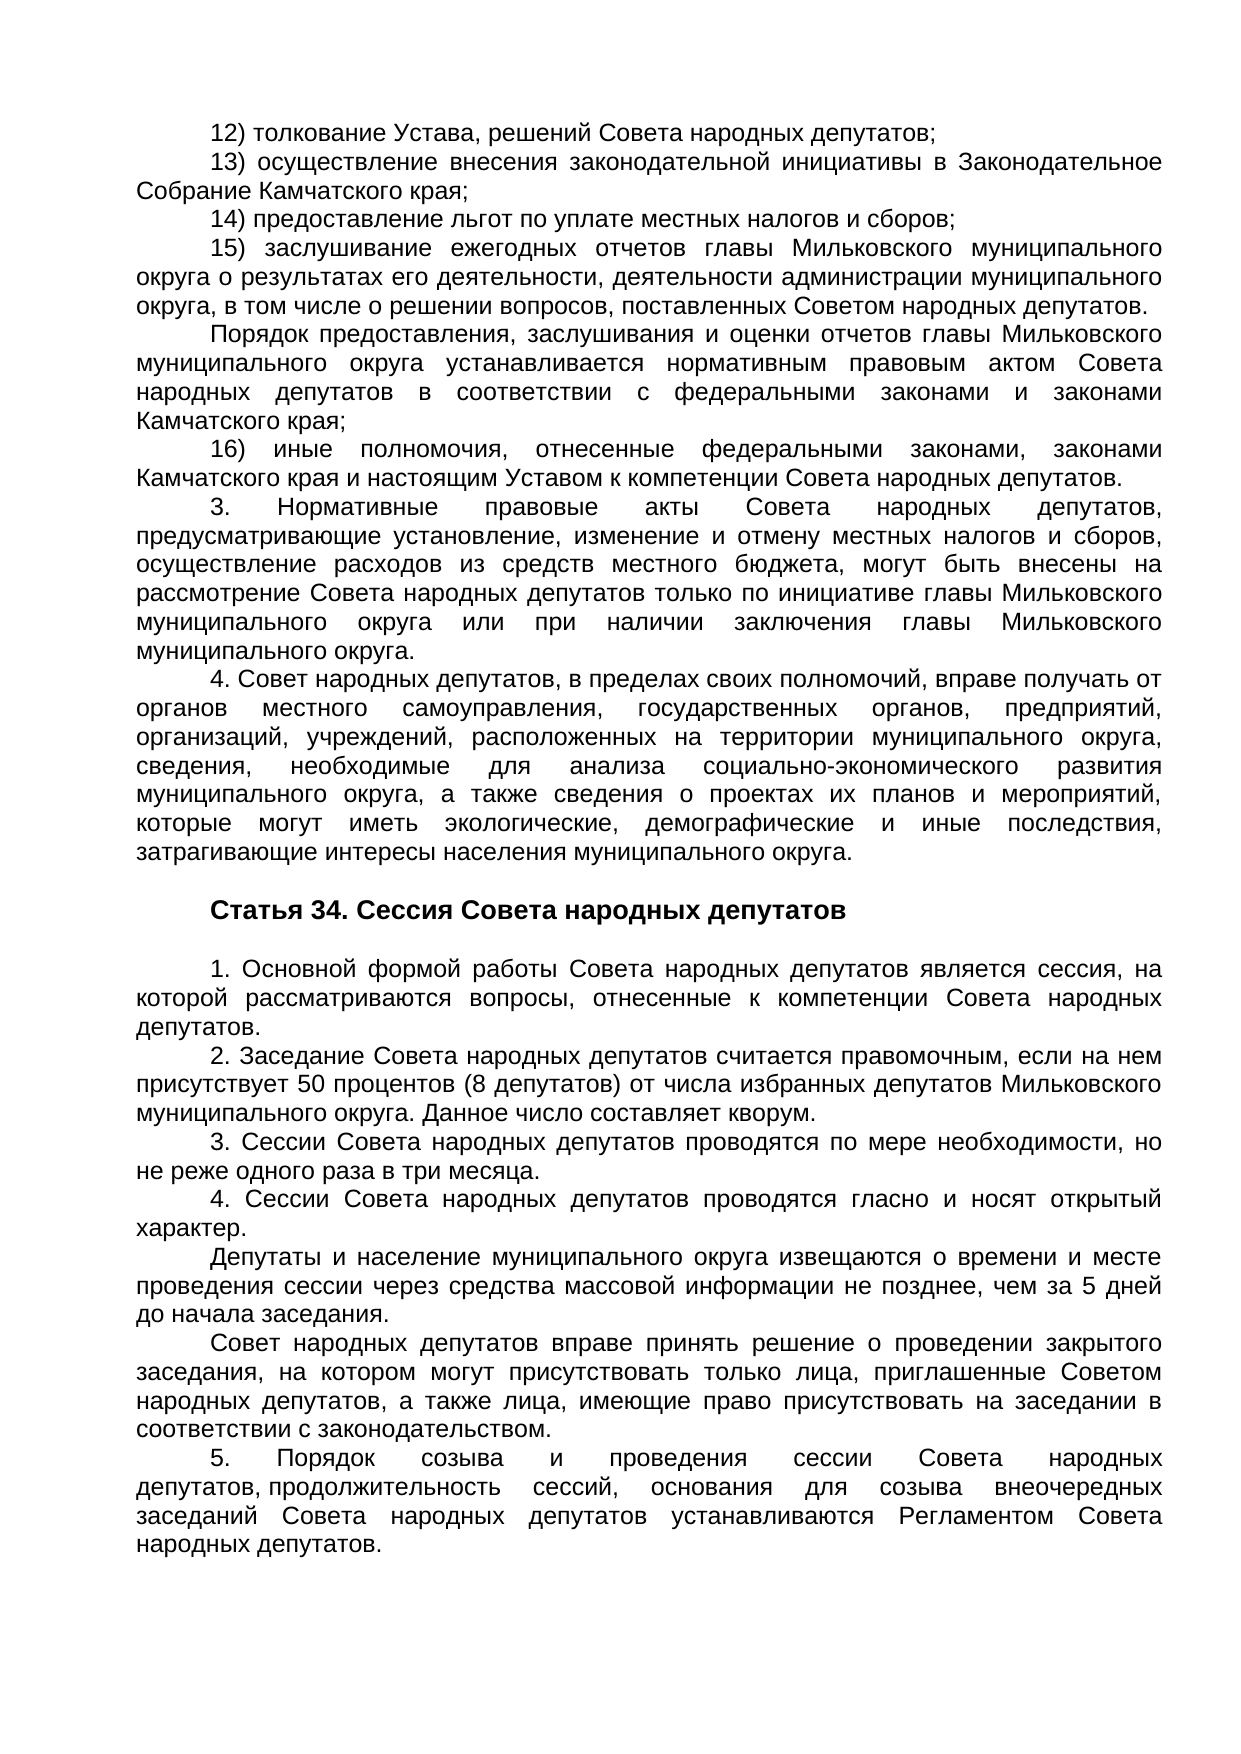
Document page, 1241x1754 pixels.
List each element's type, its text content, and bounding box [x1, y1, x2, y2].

text 3. Сессии Совета народных депутатов проводятся по мере необходимости, но не реже одного раза в три месяца. [136, 1127, 1163, 1184]
text 5. Порядок созыва и проведения сессии Совета народных депутатов, продолжительность сессий, основания для созыва внеочередных заседаний Совета народных депутатов устанавливаются Регламентом Совета народных депутатов. [136, 1443, 1163, 1558]
text 15) заслушивание ежегодных отчетов главы Мильковского муниципального округа о результатах его деятельности, деятельности администрации муниципального округа, в том числе о решении вопросов, поставленных Советом народных депутатов. [136, 233, 1163, 319]
text 2. Заседание Совета народных депутатов считается правомочным, если на нем присутствует 50 процентов (8 депутатов) от числа избранных депутатов Мильковского муниципального округа. Данное число составляет кворум. [136, 1041, 1163, 1127]
text Порядок предоставления, заслушивания и оценки отчетов главы Мильковского муниципального округа устанавливается нормативным правовым актом Совета народных депутатов в соответствии с федеральными законами и законами Камчатского края; [136, 319, 1163, 434]
text 3. Нормативные правовые акты Совета народных депутатов, предусматривающие установление, изменение и отмену местных налогов и сборов, осуществление расходов из средств местного бюджета, могут быть внесены на рассмотрение Совета народных депутатов только по инициативе главы Мильковского муниципального округа или при наличии заключения главы Мильковского муниципального округа. [136, 492, 1163, 664]
text 13) осуществление внесения законодательной инициативы в Законодательное Собрание Камчатского края; [136, 147, 1163, 204]
text 4. Совет народных депутатов, в пределах своих полномочий, вправе получать от органов местного самоуправления, государственных органов, предприятий, организаций, учреждений, расположенных на территории муниципального округа, сведения, необходимые для анализа социально-экономического развития муниципального округа, а также сведения о проектах их планов и мероприятий, которые могут иметь экологические, демографические и иные последствия, затрагивающие интересы населения муниципального округа. [136, 664, 1163, 866]
text Статья 34. Сессия Совета народных депутатов [136, 894, 1163, 926]
text Совет народных депутатов вправе принять решение о проведении закрытого заседания, на котором могут присутствовать только лица, приглашенные Советом народных депутатов, а также лица, имеющие право присутствовать на заседании в соответствии с законодательством. [136, 1328, 1163, 1443]
text 16) иные полномочия, отнесенные федеральными законами, законами Камчатского края и настоящим Уставом к компетенции Совета народных депутатов. [136, 434, 1163, 492]
text 12) толкование Устава, решений Совета народных депутатов; [136, 118, 1163, 147]
text 1. Основной формой работы Совета народных депутатов является сессия, на которой рассматриваются вопросы, отнесенные к компетенции Совета народных депутатов. [136, 954, 1163, 1041]
text Депутаты и население муниципального округа извещаются о времени и месте проведения сессии через средства массовой информации не позднее, чем за 5 дней до начала заседания. [136, 1242, 1163, 1328]
text 4. Сессии Совета народных депутатов проводятся гласно и носят открытый характер. [136, 1184, 1163, 1242]
text 14) предоставление льгот по уплате местных налогов и сборов; [136, 204, 1163, 233]
